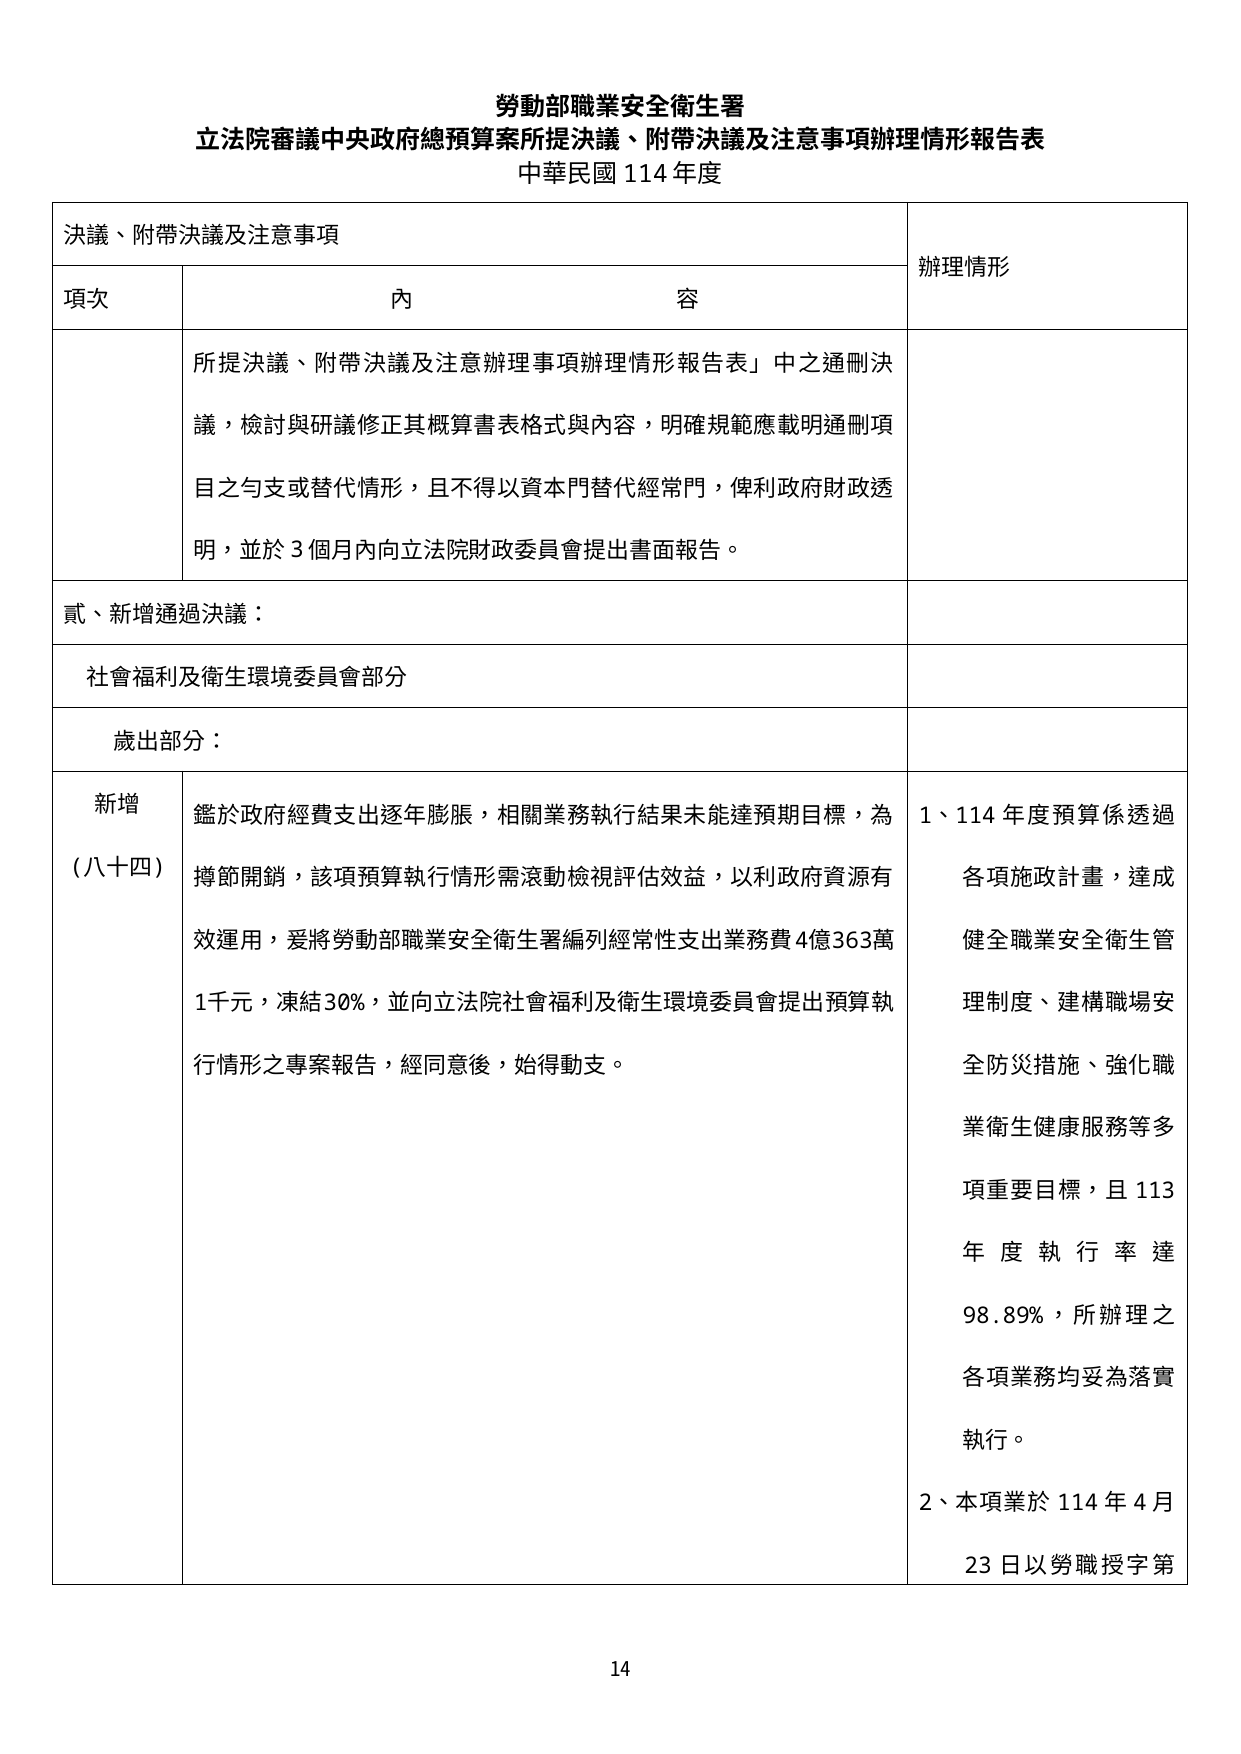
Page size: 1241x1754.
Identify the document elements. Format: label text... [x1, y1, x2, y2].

table_cell [53, 330, 182, 580]
table_cell [908, 581, 1187, 643]
table_cell 所提決議、附帶決議及注意辦理事項辦理情形報告表」中之通刪決議，檢討與研議修正其概算書表格式與內容，明確規範應載明通刪項目之勻支或替代情形，且不得以資本門替代經常門，俾利政府財政透明，並於3個月內向立法院財政委員會提出書面報告。 [183, 330, 907, 580]
table_cell [908, 330, 1187, 580]
table_cell 鑑於政府經費支出逐年膨脹，相關業務執行結果未能達預期目標，為撙節開銷，該項預算執行情形需滾動檢視評估效益，以利政府資源有效運用，爰將勞動部職業安全衛生署編列經常性支出業務費4億363萬1千元，凍結30%，並向立法院社會福利及衛生環境委員會提出預算執行情形之專案報告，經同意後，始得動支。 [183, 772, 907, 1584]
table_cell 社會福利及衛生環境委員會部分 [53, 645, 907, 707]
table_cell 貳、新增通過決議： [53, 581, 907, 643]
table_cell 新增 (八十四) [53, 772, 182, 1584]
table_cell 歲出部分： [53, 708, 907, 771]
table_header 辦理情形 [908, 203, 1187, 329]
table_cell [908, 708, 1187, 771]
table_header 決議、附帶決議及注意事項 [53, 203, 907, 265]
table_cell 內 容 [183, 266, 907, 329]
table_cell 114年度預算係透過各項施政計畫，達成健全職業安全衛生管理制度、建構職場安全防災措施、強化職業衛生健康服務等多項重要目標，且113年度執行率達98.89%，所辦理之各項業務均妥為落實執行。 本項業於114年4月23日以勞職授字第 [908, 772, 1187, 1584]
table_cell 項次 [53, 266, 182, 329]
table_cell [908, 645, 1187, 707]
